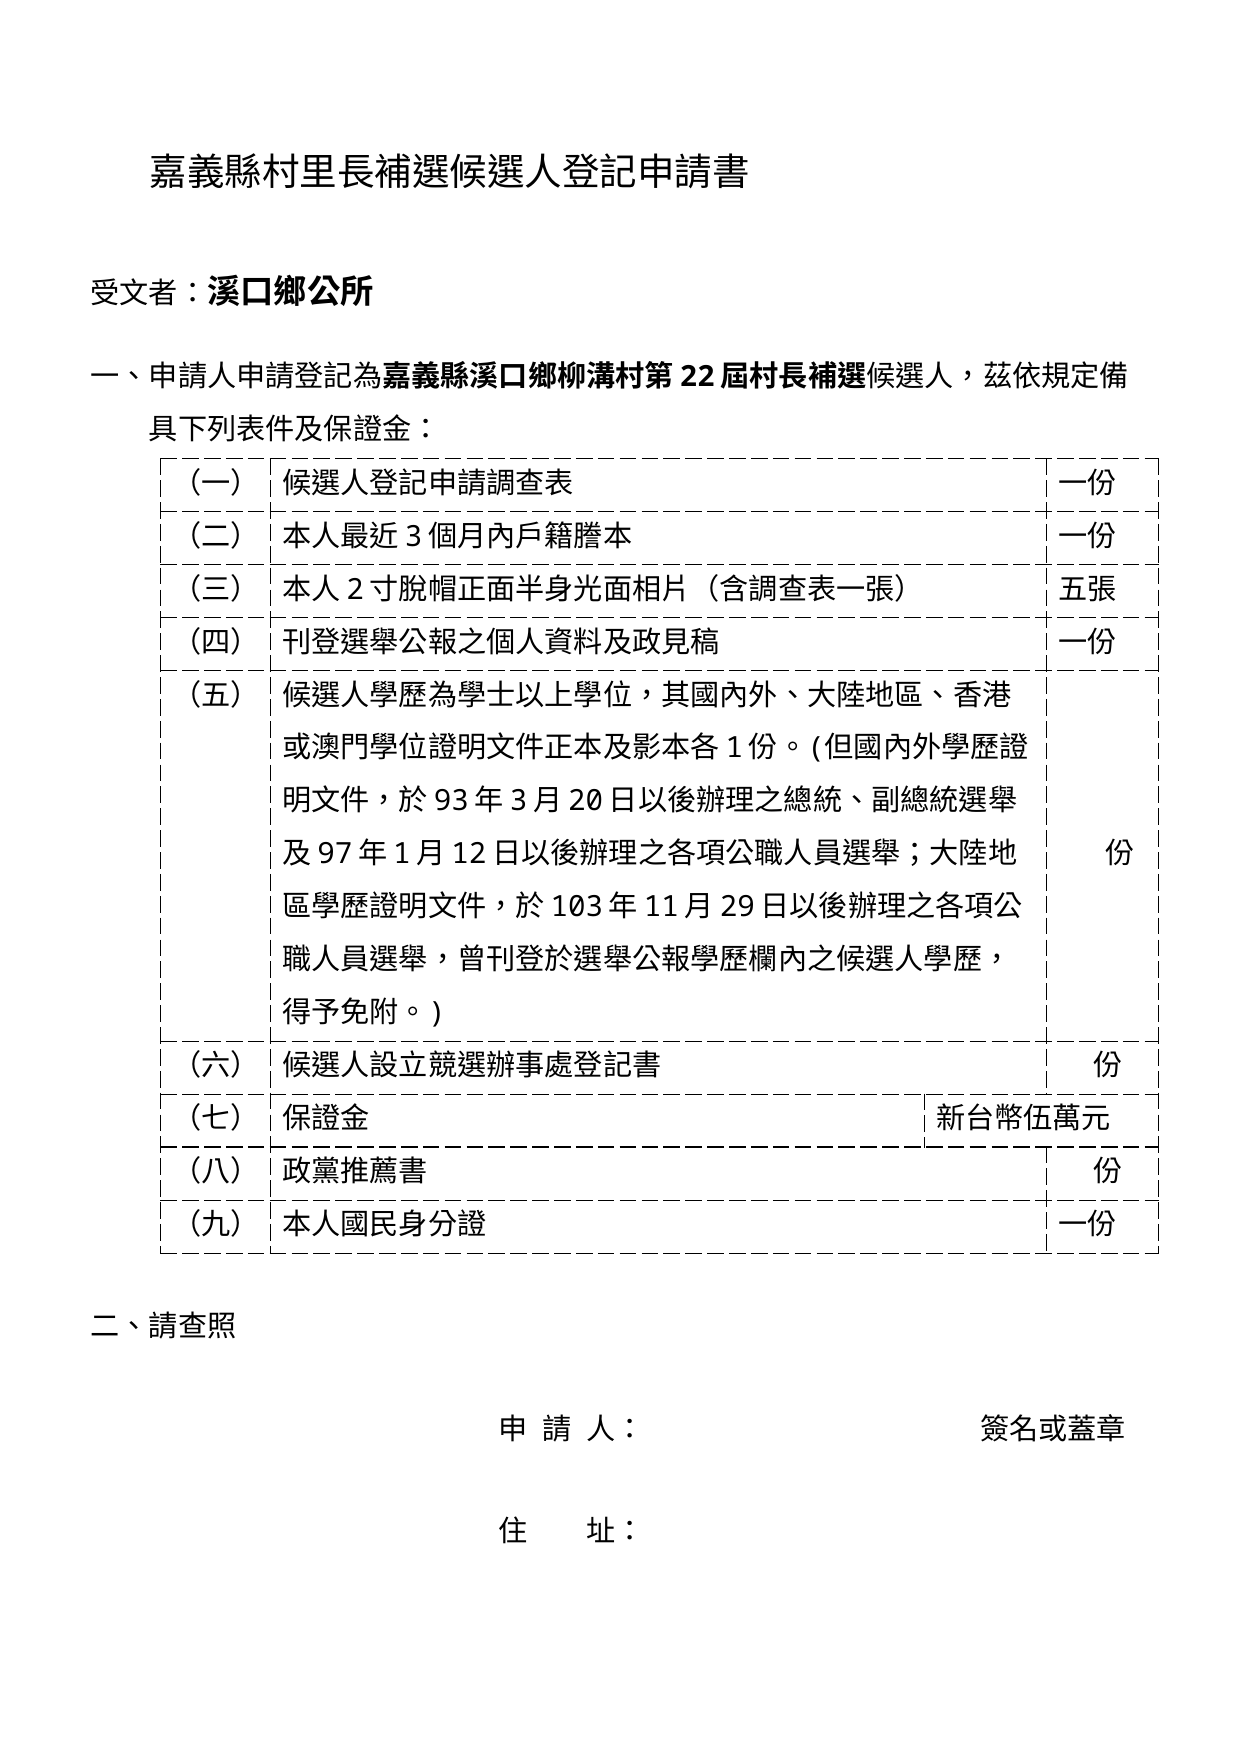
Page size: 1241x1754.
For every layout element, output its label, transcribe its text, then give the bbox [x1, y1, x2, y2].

text 受文者：溪口鄉公所 [90, 274, 1136, 310]
table_header （一） [161, 458, 271, 511]
table_cell 五張 [1047, 564, 1158, 617]
text 一、申請人申請登記為嘉義縣溪口鄉柳溝村第22屆村長補選候選人，茲依規定備具下列表件及保證金： [90, 353, 1136, 448]
table_header 候選人登記申請調查表 [271, 458, 1047, 511]
table_cell （四） [161, 617, 271, 670]
table_cell （七） [161, 1094, 271, 1146]
text 二、請查照 [90, 1303, 1136, 1345]
table_cell 本人國民身分證 [271, 1200, 1047, 1252]
table_header 一份 [1047, 458, 1158, 511]
table_cell 候選人學歷為學士以上學位，其國內外、大陸地區、香港或澳門學位證明文件正本及影本各1份。(但國內外學歷證明文件，於93年3月20日以後辦理之總統、副總統選舉及97年1月12日以後辦理之各項公職人員選舉；大陸地區學歷證明文件，於103年11月29日以後辦理之各項公職人員選舉，曾刊登於選舉公報學歷欄內之候選人學歷，得予免附。) [271, 670, 1047, 1041]
table_cell 份 [1047, 1041, 1158, 1093]
table_cell 一份 [1047, 617, 1158, 670]
table_cell 新台幣伍萬元 [925, 1094, 1158, 1146]
table_cell 一份 [1047, 511, 1158, 564]
table_cell 份 [1047, 670, 1158, 1041]
table_cell 份 [1047, 1146, 1158, 1199]
table_cell 保證金 [271, 1094, 924, 1146]
table_cell 本人最近3個月內戶籍謄本 [271, 511, 1047, 564]
table_cell （八） [161, 1146, 271, 1199]
table_cell （五） [161, 670, 271, 1041]
table_cell （二） [161, 511, 271, 564]
table_cell （三） [161, 564, 271, 617]
text 申 請 人： 簽名或蓋章 [499, 1405, 1136, 1448]
text 嘉義縣村里長補選候選人登記申請書 [149, 142, 1136, 196]
table_cell （九） [161, 1200, 271, 1252]
table_cell 候選人設立競選辦事處登記書 [271, 1041, 1047, 1093]
table_cell 政黨推薦書 [271, 1146, 1047, 1199]
table_cell （六） [161, 1041, 271, 1093]
table_cell 刊登選舉公報之個人資料及政見稿 [271, 617, 1047, 670]
table_cell 一份 [1047, 1200, 1158, 1252]
text 住 址： [499, 1508, 1136, 1550]
table_cell 本人2寸脫帽正面半身光面相片（含調查表一張） [271, 564, 1047, 617]
